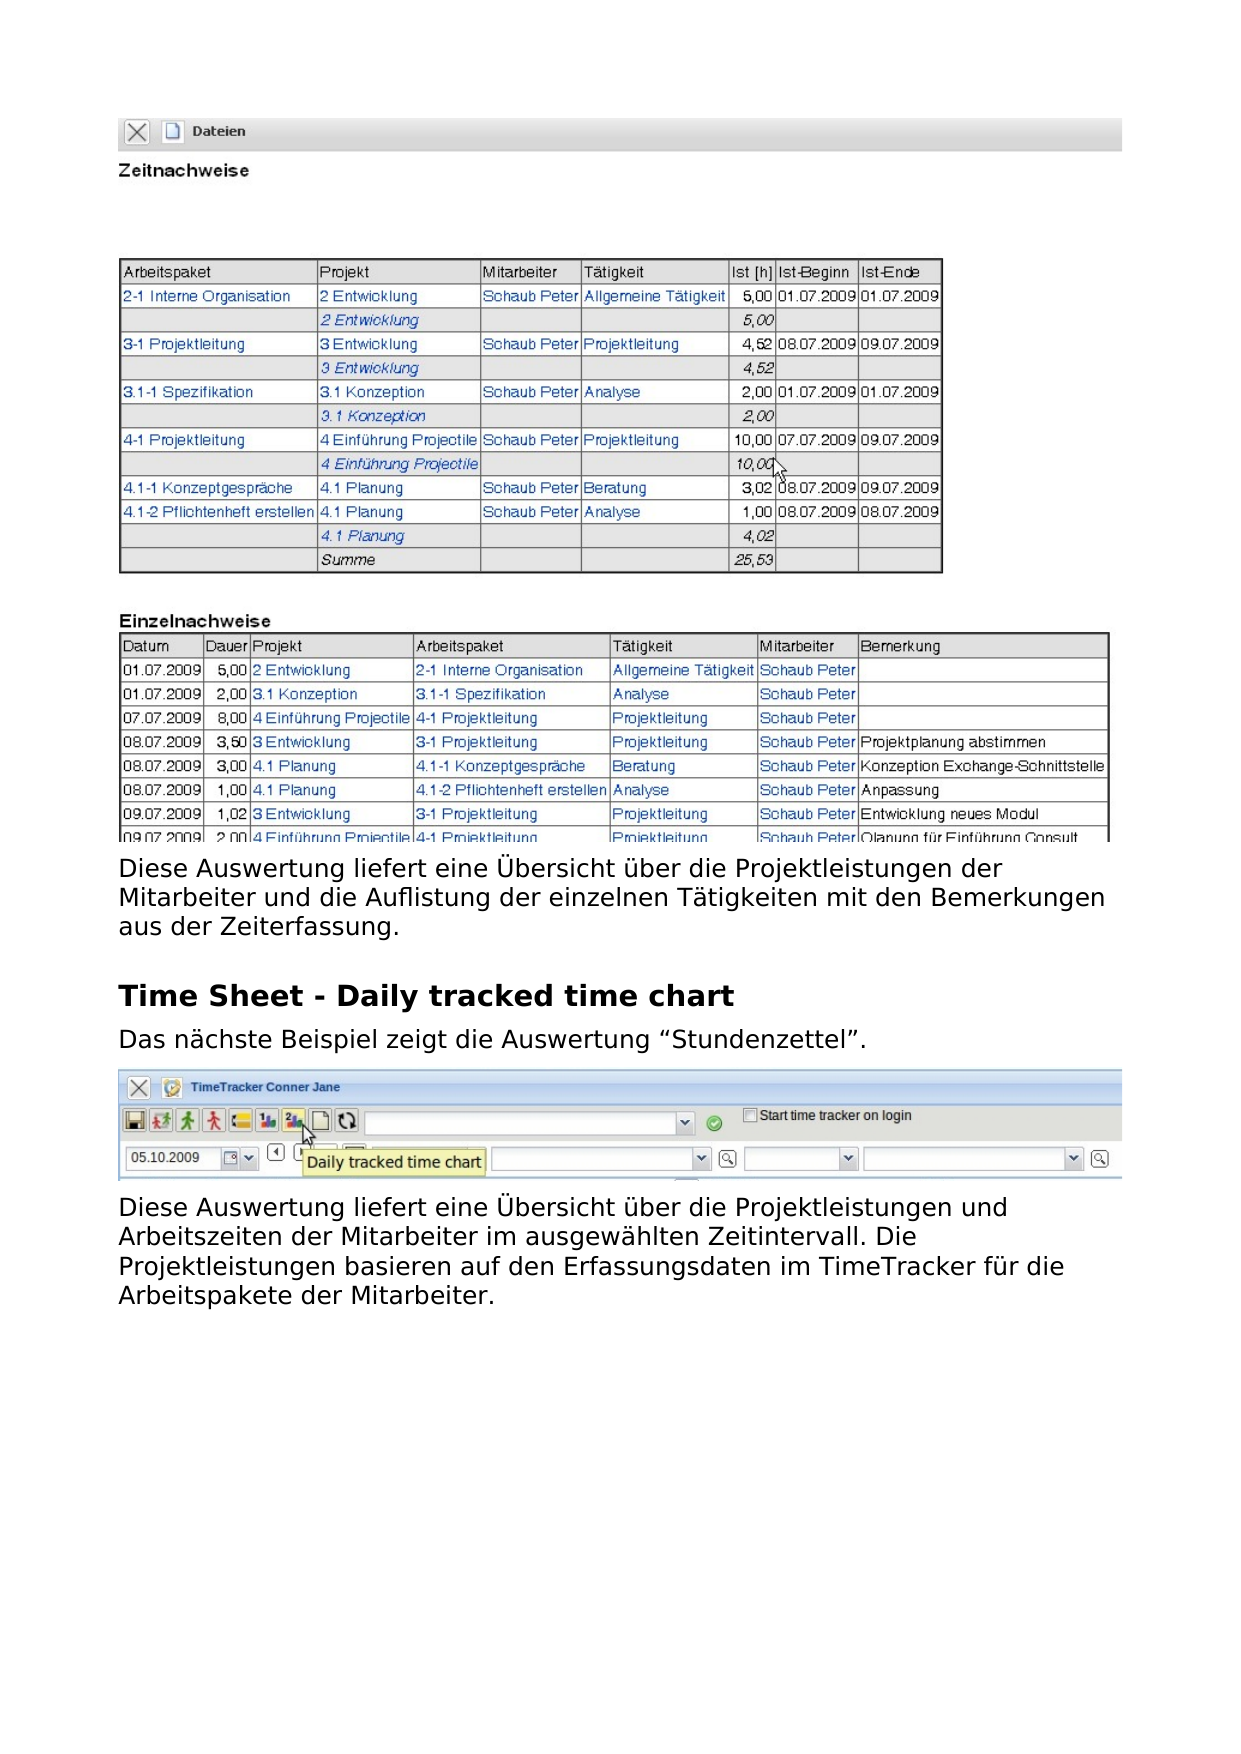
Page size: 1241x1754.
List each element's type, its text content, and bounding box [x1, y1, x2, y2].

subtitle Time Sheet - Daily tracked time chart [118, 979, 1122, 1013]
text Diese Auswertung liefert eine Übersicht über die Projektleistungen der Mitarbeiter und die Auflistung der einzelnen Tätigkeiten mit den Bemerkungen aus der Zeiterfassung. [118, 854, 1122, 942]
picture [118, 118, 1123, 842]
text Das nächste Beispiel zeigt die Auswertung “Stundenzettel”. [118, 1026, 1122, 1055]
picture [118, 1067, 1123, 1181]
text Diese Auswertung liefert eine Übersicht über die Projektleistungen und Arbeitszeiten der Mitarbeiter im ausgewählten Zeitintervall. Die Projektleistungen basieren auf den Erfassungsdaten im TimeTracker für die Arbeitspakete der Mitarbeiter. [118, 1193, 1122, 1310]
